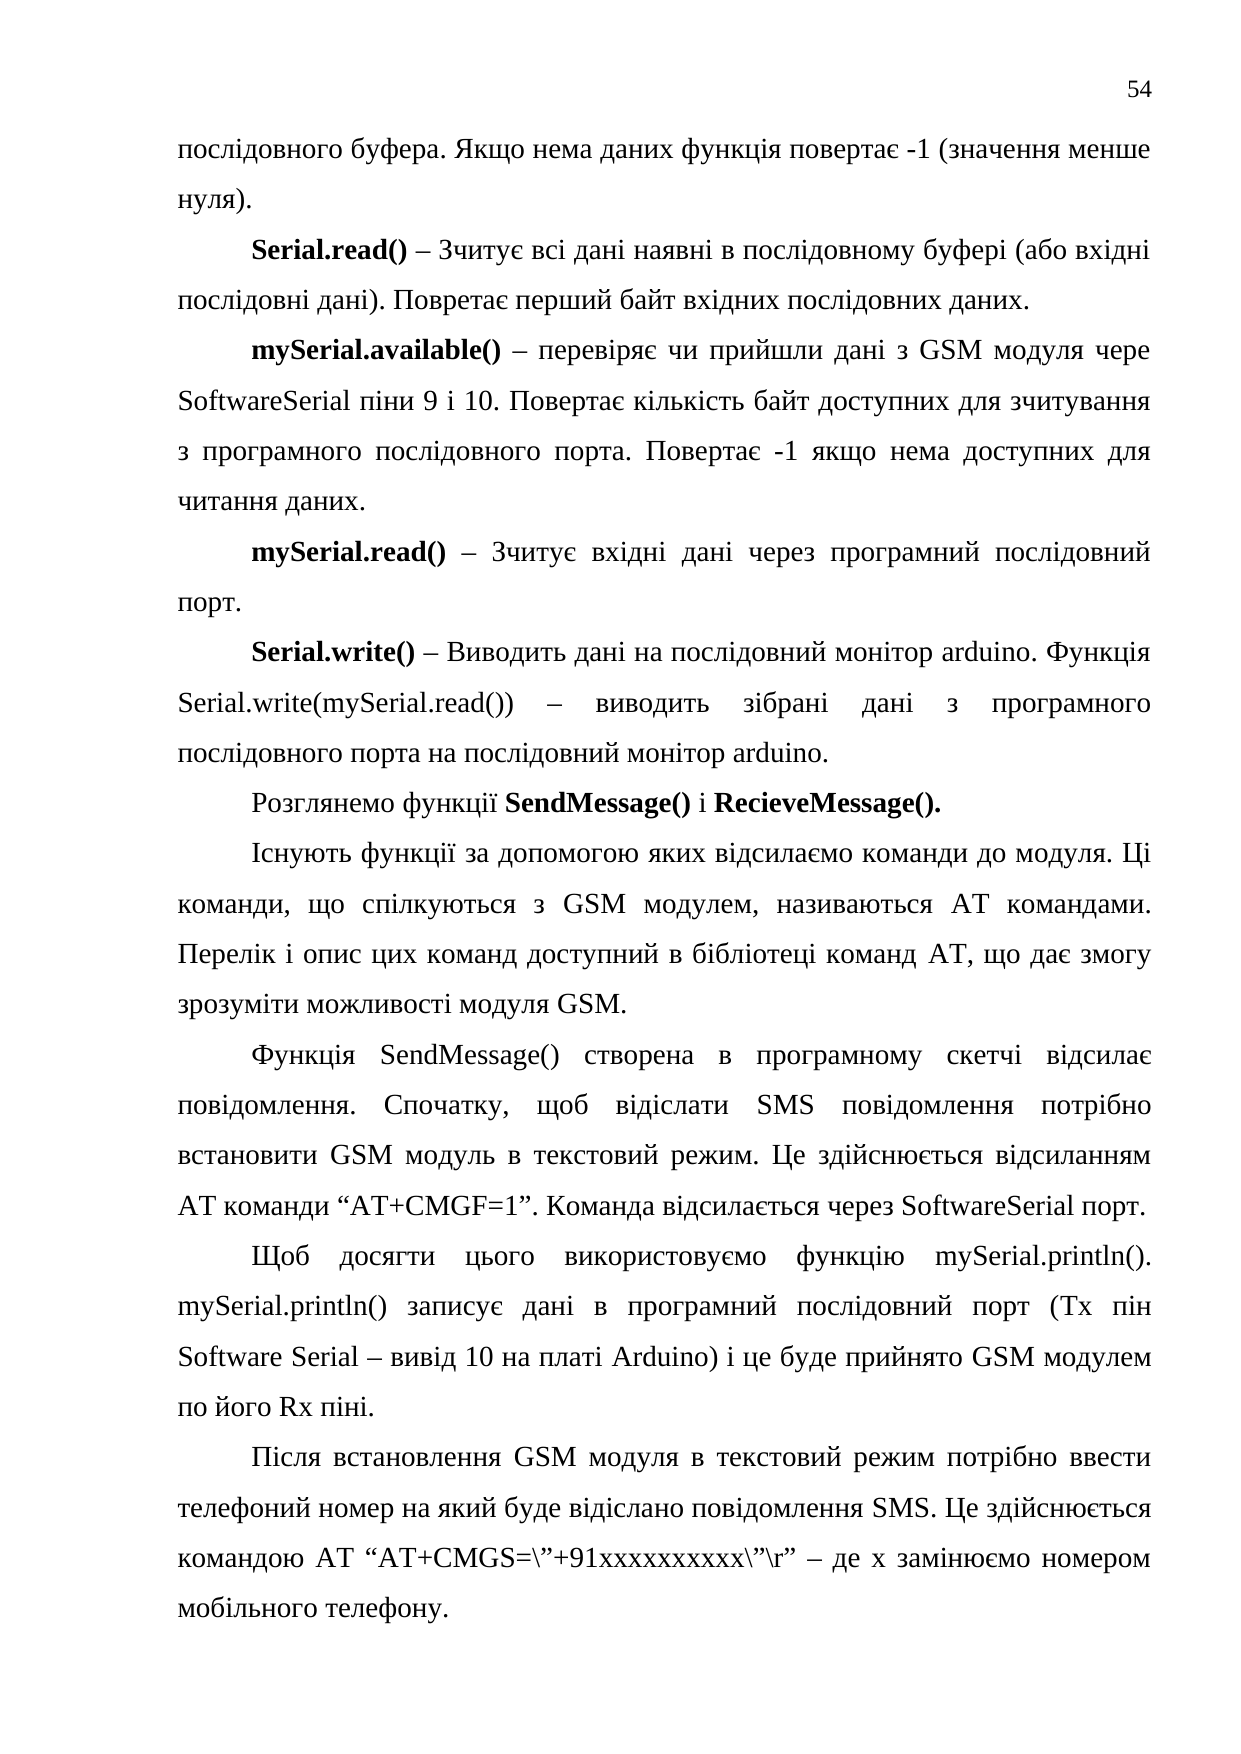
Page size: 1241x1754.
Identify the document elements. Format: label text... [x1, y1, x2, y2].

text Функція SendMessage() створена в програмному скетчі відсилає повідомлення. Спочатку, щоб відіслати SMS повідомлення потрібно встановити GSM модуль в текстовий режим. Це здійснюється відсиланням AT команди “AT+CMGF=1”. Команда відсилається через SoftwareSerial порт. [177, 1037, 1152, 1221]
text послідовного буфера. Якщо нема даних функція повертає -1 (значення менше нуля). [177, 131, 1152, 215]
text Після встановлення GSM модуля в текстовий режим потрібно ввести телефоний номер на який буде відіслано повідомлення SMS. Це здійснюється командою AT “AT+CMGS=\”+91xxxxxxxxxx\”\r” – де x замінюємо номером мобільного телефону. [177, 1439, 1152, 1624]
text mySerial.read() – Зчитує вхідні дані через програмний послідовний порт. [177, 534, 1152, 618]
text Щоб досягти цього використовуємо функцію mySerial.println(). mySerial.println() записує дані в програмний послідовний порт (Tx пін Software Serial – вивід 10 на платі Arduino) і це буде прийнято GSM модулем по його Rx піні. [177, 1238, 1152, 1423]
text Serial.read() – Зчитує всі дані наявні в послідовному буфері (або вхідні послідовні дані). Повретає перший байт вхідних послідовних даних. [177, 232, 1152, 316]
text Існують функції за допомогою яких відсилаємо команди до модуля. Ці команди, що спілкуються з GSM модулем, називаються AT командами. Перелік і опис цих команд доступний в бібліотеці команд AT, що дає змогу зрозуміти можливості модуля GSM. [177, 836, 1152, 1020]
text Розглянемо функції SendMessage() і RecieveMessage(). [177, 785, 1152, 819]
text mySerial.available() – перевіряє чи прийшли дані з GSM модуля чере SoftwareSerial піни 9 і 10. Повертає кількість байт доступних для зчитування з програмного послідовного порта. Повертає -1 якщо нема доступних для читання даних. [177, 332, 1152, 517]
text Serial.write() – Виводить дані на послідовний монітор arduino. Функція Serial.write(mySerial.read()) – виводить зібрані дані з програмного послідовного порта на послідовний монітор arduino. [177, 634, 1152, 768]
